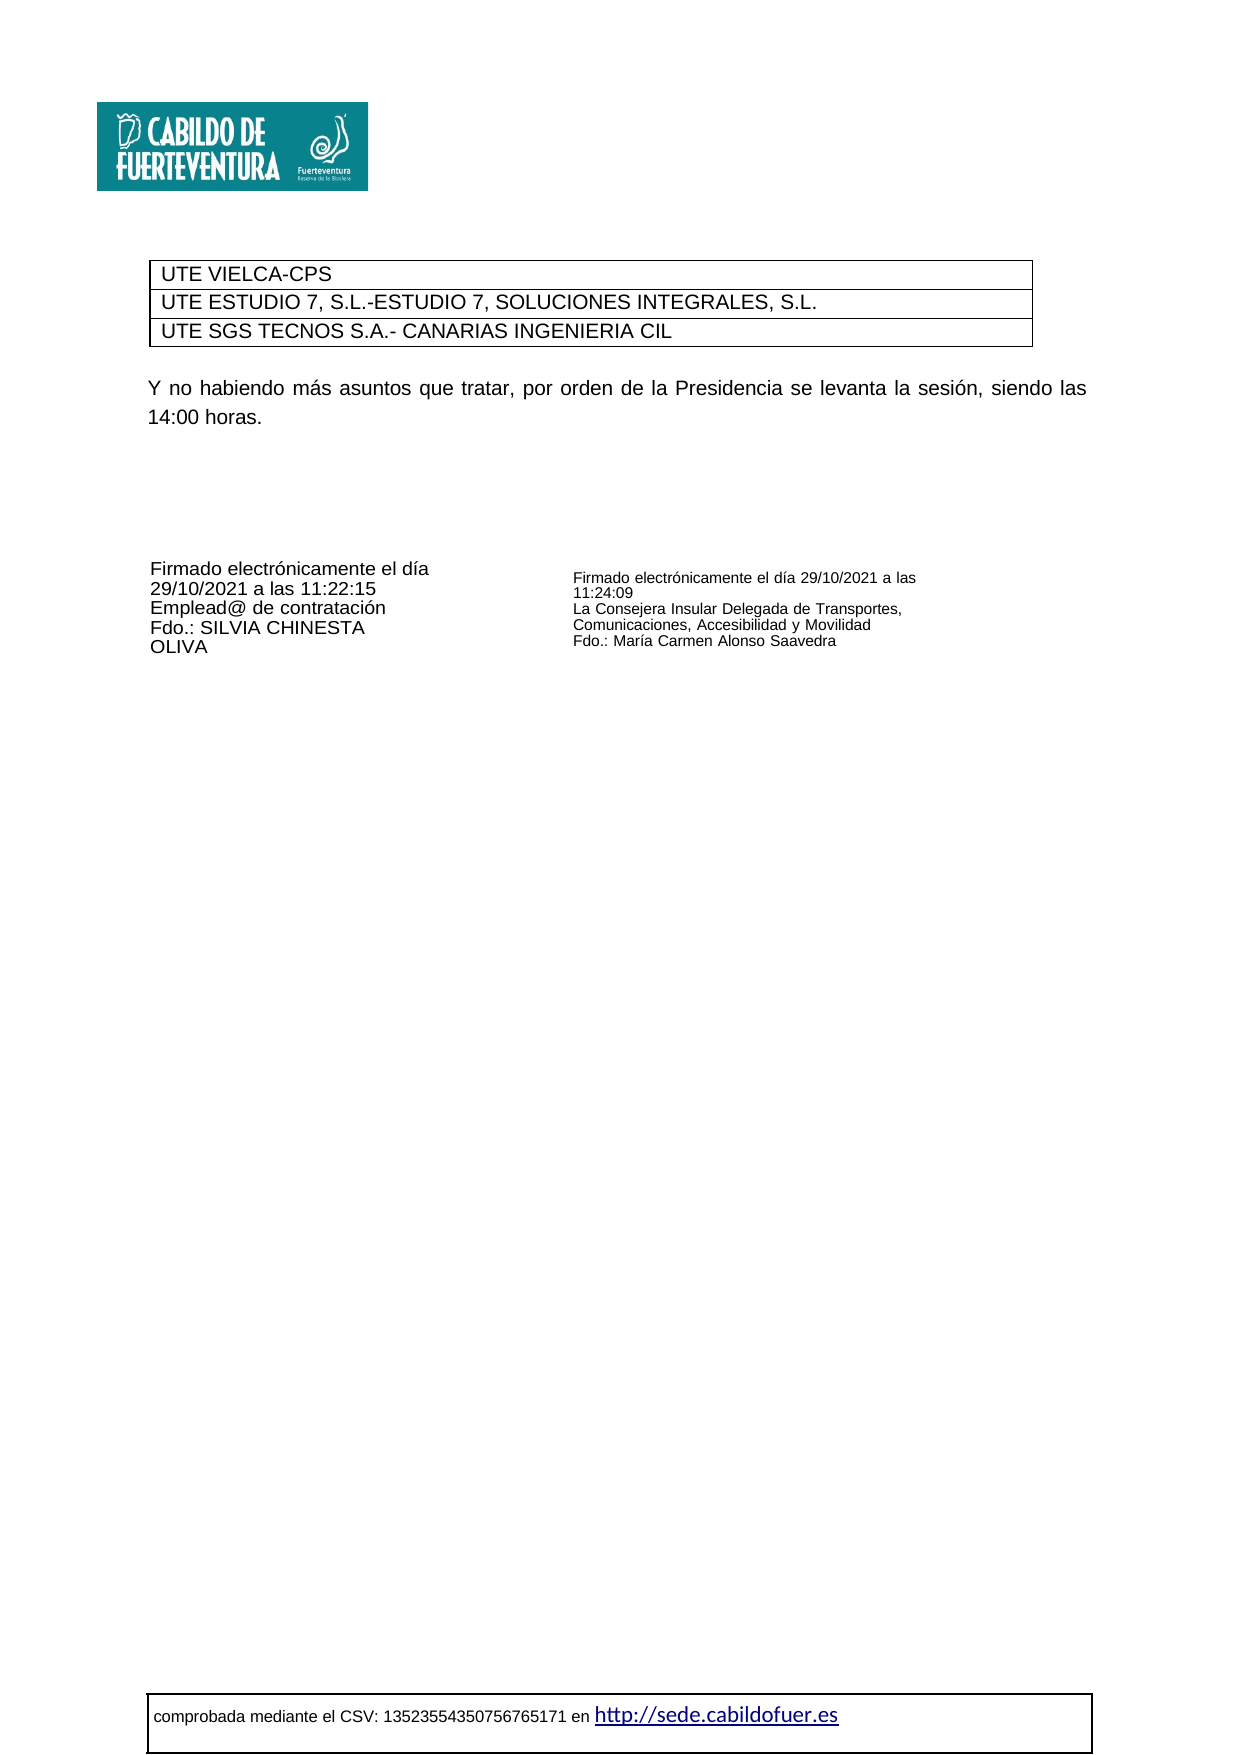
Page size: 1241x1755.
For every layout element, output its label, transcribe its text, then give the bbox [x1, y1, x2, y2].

text Y no habiendo más asuntos que tratar, por orden de la Presidencia se levanta la sesión, siendo las 14:00 horas. [147, 376, 1107, 429]
text Firmado electrónicamente el día 29/10/2021 a las 11:24:09 [573, 570, 973, 602]
table_cell UTE ESTUDIO 7, S.L.-ESTUDIO 7, SOLUCIONES INTEGRALES, S.L. [151, 290, 1032, 317]
text Firmado electrónicamente el día 29/10/2021 a las 11:22:15 [150, 560, 429, 599]
table_cell UTE SGS TECNOS S.A.- CANARIAS INGENIERIA CIL [151, 319, 1032, 346]
text Emplead@ de contratación Fdo.: SILVIA CHINESTA OLIVA [150, 599, 428, 657]
text La Consejera Insular Delegada de Transportes, Comunicaciones, Accesibilidad y Movilidad Fdo.: María Carmen Alonso Saavedra [573, 602, 906, 649]
table_header UTE VIELCA-CPS [151, 261, 1032, 289]
